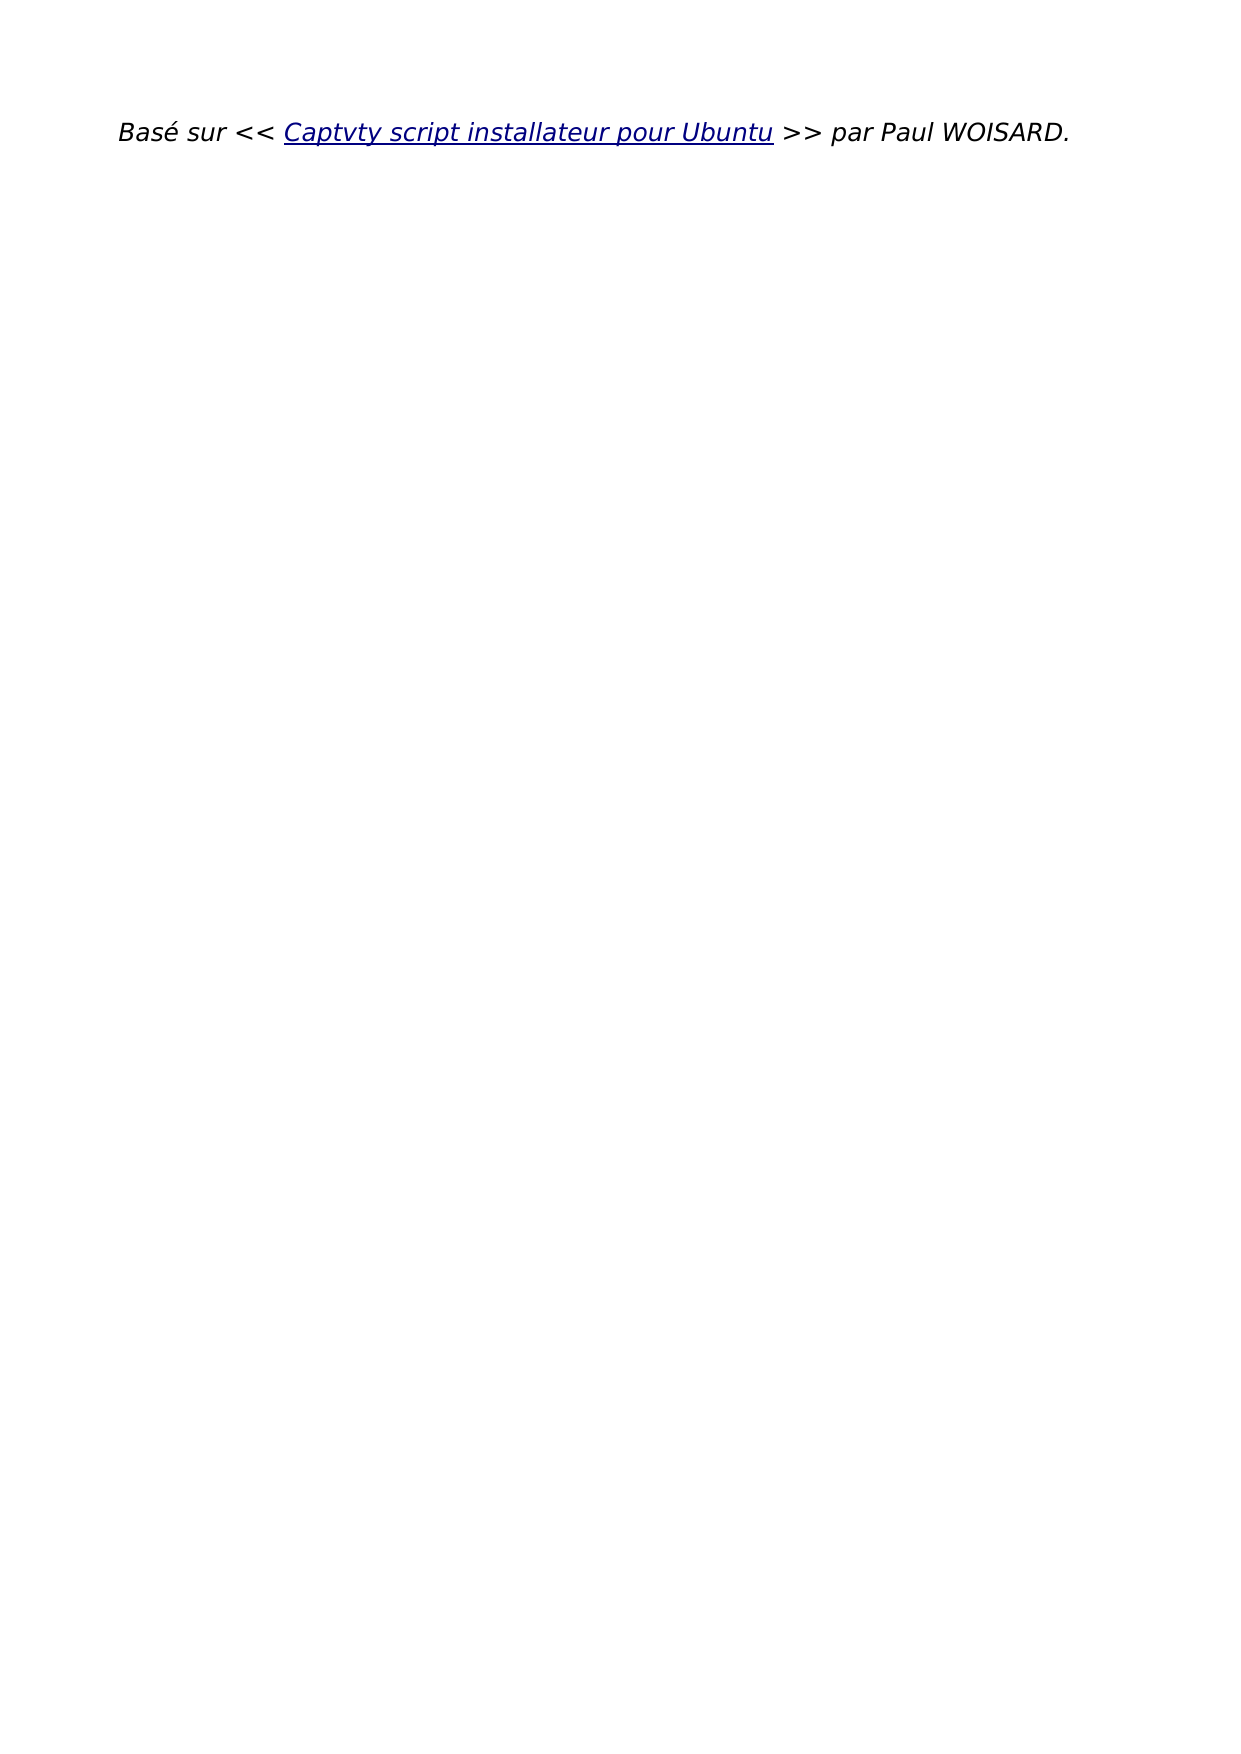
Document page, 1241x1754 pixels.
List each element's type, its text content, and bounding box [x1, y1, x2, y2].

text Basé sur << Captvty script installateur pour Ubuntu >> par Paul WOISARD. [118, 118, 1122, 147]
